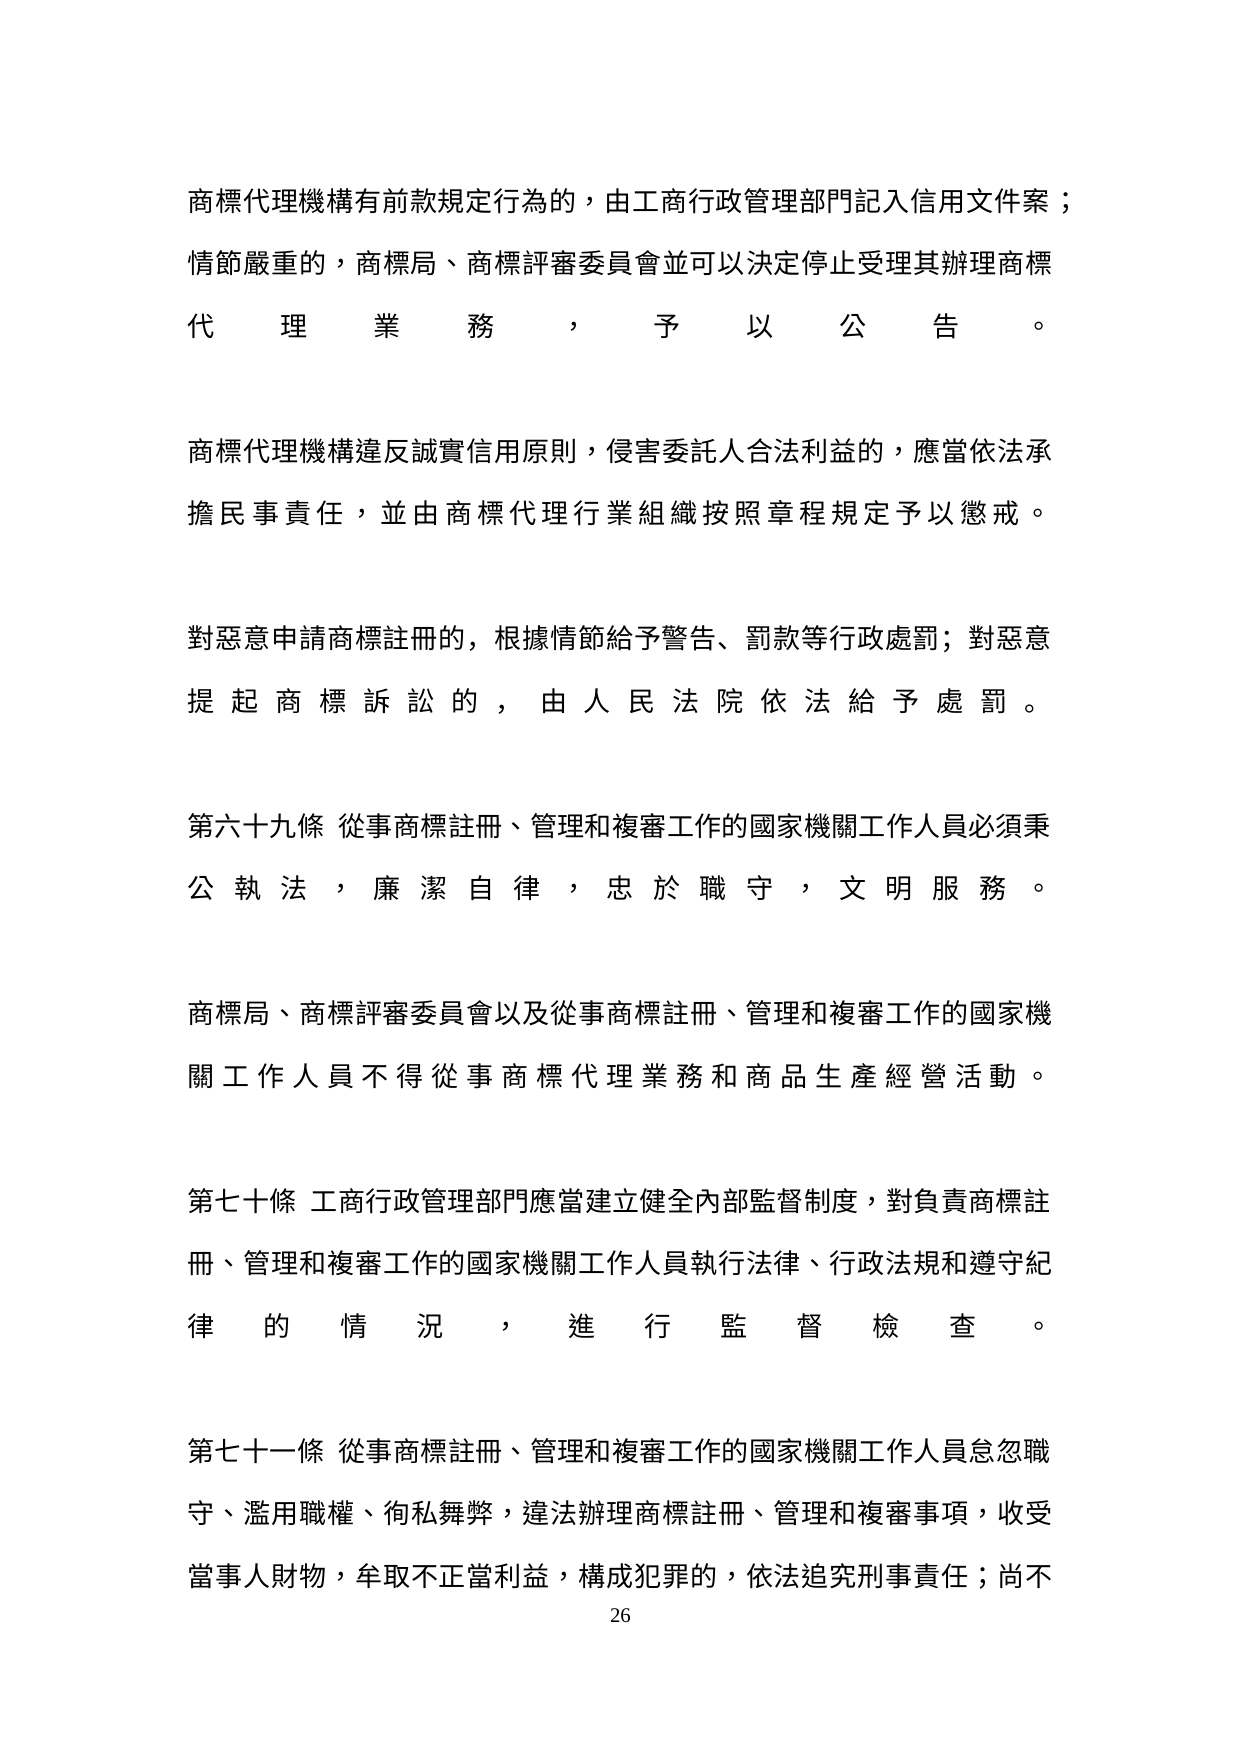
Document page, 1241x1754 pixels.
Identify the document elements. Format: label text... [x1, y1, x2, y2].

text 假冒註冊商標的商品不得在僅去除假冒註冊商標後進入商業渠道。 第六十四條 註冊商標專用權人請求賠償，被控侵權人以註冊商標專用權人未使用註冊商標提出抗辯的，人民法院可以要求註冊商標專用權人提供此前三年內實際使用該註冊商標的證據。註冊商標專用權人不能證明此前三年內實際使用過該註冊商標，也不能證明因侵權行為受到其他損失的，被控侵權人不承擔賠償責任。 銷售不知道是侵犯註冊商標專用權的商品，能證明該商品是自己合法取得並說明提供者的，不承擔賠償責任。 第六十五條 商標註冊人或者利害關係人有證據證明他人正在實施或者即將實施侵犯其註冊商標專用權的行為，如不及時制止將會使其合法權益受到難以彌補的損害的，可以依法在起訴前向人民法院申請採取責令停止有關行為和財產保全的措施。 第六十六條 為制止侵權行為，在證據可能滅失或者以後難以取得的情況下，商標註冊人或者利害關係人可以依法在起訴前向人民法院申請保全證據。 第六十七條 未經商標註冊人許可，在同一種商品上使用與其註冊商標相同的商標，構成犯罪的，除賠償被侵權人的損失外，依法追究刑事責任。 偽造、擅自製造他人註冊商標標識或者銷售偽造、擅自製造的註冊商標標識，構成犯罪的，除賠償被侵權人的損失外，依法追究刑事責任。 銷售明知是假冒註冊商標的商品，構成犯罪的，除賠償被侵權人的損失外，依法追究刑事責任。 第六十八條 商標代理機構有下列行為之一的，由工商行政管理部門責令限期改正，給予警告，處一萬元以上十萬元以下的罰款；對直接負責的主管人員和其他直接責任人員給予警告，處五千元以上五萬元以下的罰款；構成犯罪的，依法追究刑事責任： （一）辦理商標事宜過程中，偽造、變造或者使用偽造、變造的法律文件、印章、簽名的； （二）以詆毀其他商標代理機構等手段招徠商標代理業務或者以其他不正當手段擾亂商標代理市場秩序的； （三）違反本法第四條、第十九條第三款和第四款規定的。 商標代理機構有前款規定行為的，由工商行政管理部門記入信用文件案；情節嚴重的，商標局、商標評審委員會並可以決定停止受理其辦理商標代理業務，予以公告。 商標代理機構違反誠實信用原則，侵害委託人合法利益的，應當依法承擔民事責任，並由商標代理行業組織按照章程規定予以懲戒。 對惡意申請商標註冊的，根據情節給予警告、罰款等行政處罰；對惡意提起商標訴訟的，由人民法院依法給予處罰。 第六十九條 從事商標註冊、管理和複審工作的國家機關工作人員必須秉公執法，廉潔自律，忠於職守，文明服務。 商標局、商標評審委員會以及從事商標註冊、管理和複審工作的國家機關工作人員不得從事商標代理業務和商品生產經營活動。 第七十條 工商行政管理部門應當建立健全內部監督制度，對負責商標註冊、管理和複審工作的國家機關工作人員執行法律、行政法規和遵守紀律的情況，進行監督檢查。 第七十一條 從事商標註冊、管理和複審工作的國家機關工作人員怠忽職守、濫用職權、徇私舞弊，違法辦理商標註冊、管理和複審事項，收受當事人財物，牟取不正當利益，構成犯罪的，依法追究刑事責任；尚不構成犯罪的，依法給予處分。 第八章 附則 第七十二條 申請商標註冊和辦理其他商標事宜的，應當繳納費用，具體收費標準另定。 第七十三條 本法自1983年3月1日起施行。1963年4月10日國務院公佈的《商標管理條例》同時廢止；其他有關商標管理的規定，凡與本法抵觸的，同時失效。 本法施行前已經註冊的商標繼續有效。 [187, 96, 1053, 1596]
